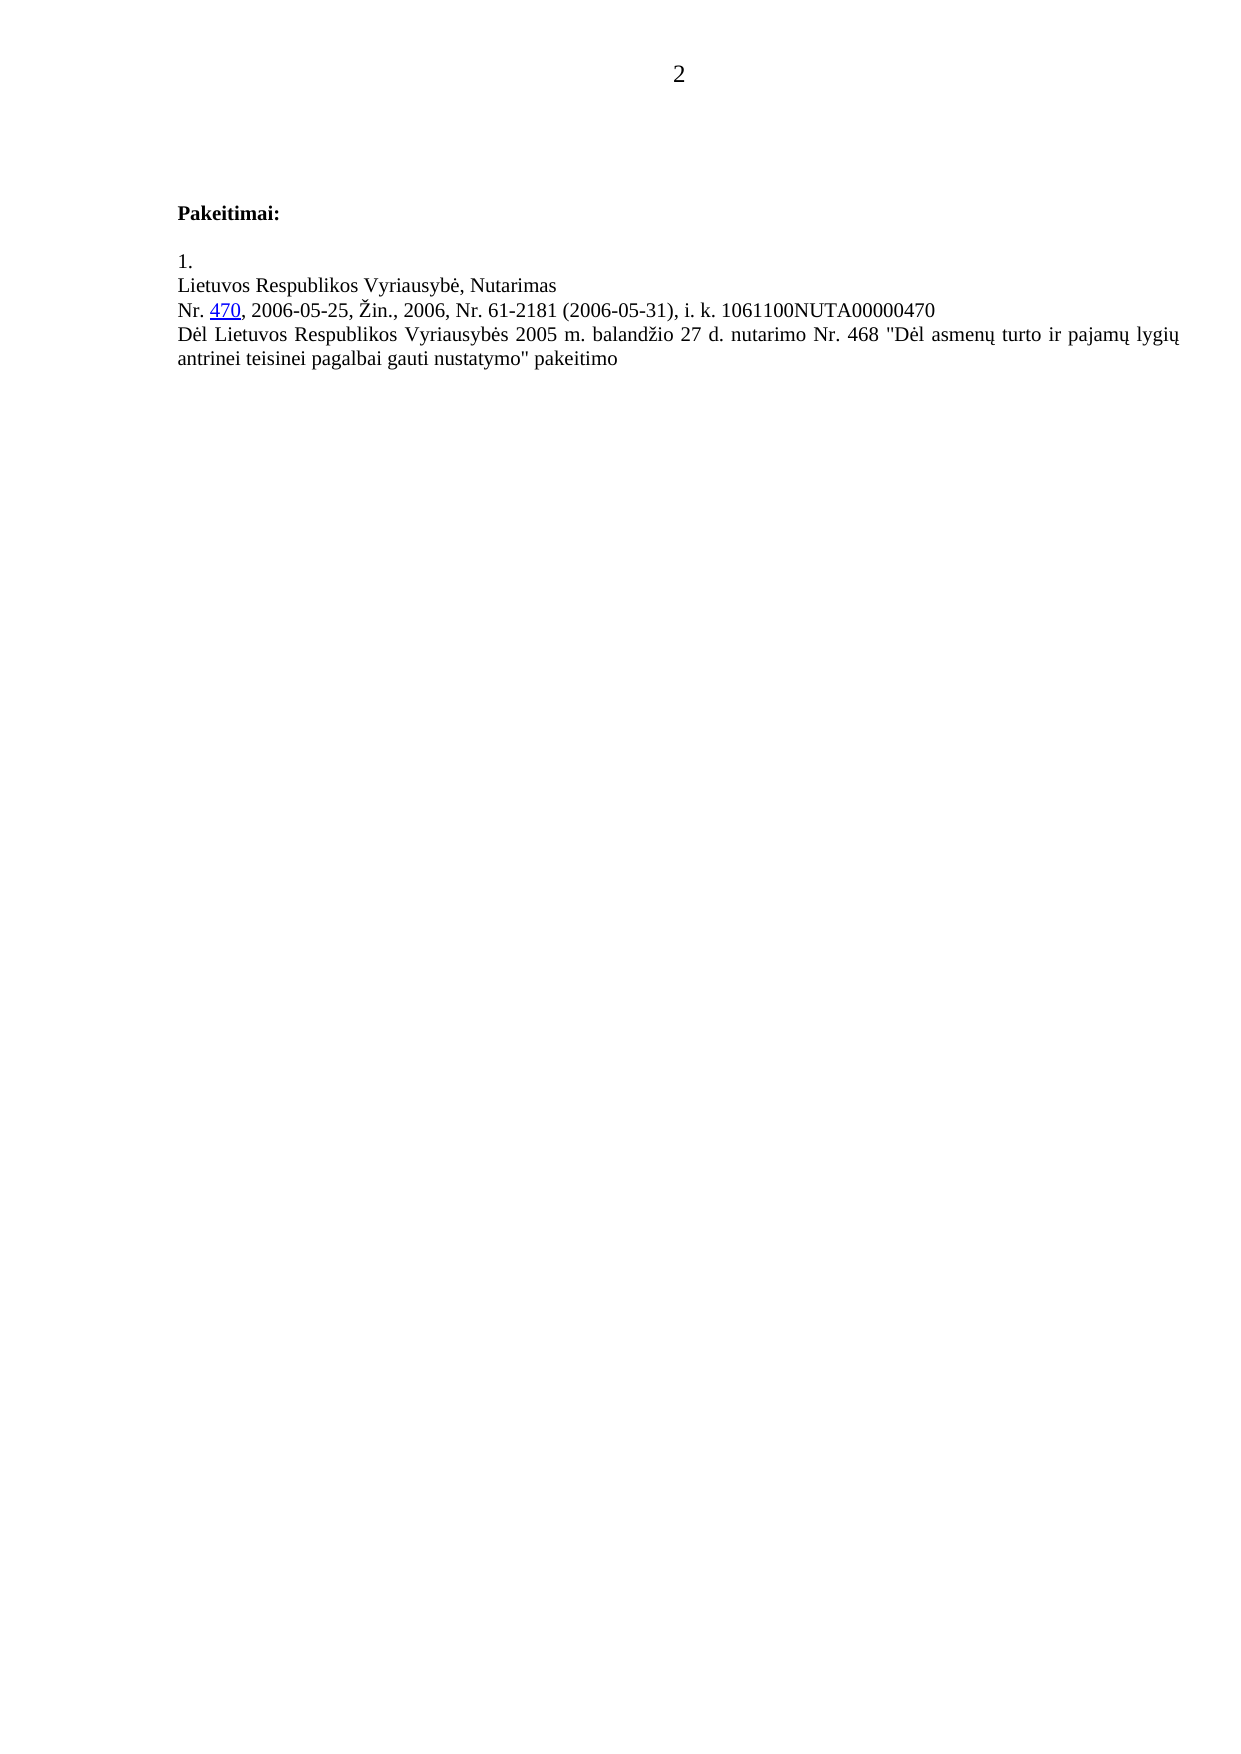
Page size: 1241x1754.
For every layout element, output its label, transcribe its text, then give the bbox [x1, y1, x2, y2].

text Lietuvos Respublikos Vyriausybė, Nutarimas [177, 273, 1181, 297]
text Pakeitimai: [177, 201, 1181, 225]
text Nr. 470, 2006-05-25, Žin., 2006, Nr. 61-2181 (2006-05-31), i. k. 1061100NUTA00000470 [177, 297, 1181, 322]
text 1. [177, 249, 1181, 273]
text Dėl Lietuvos Respublikos Vyriausybės 2005 m. balandžio 27 d. nutarimo Nr. 468 "Dėl asmenų turto ir pajamų lygių antrinei teisinei pagalbai gauti nustatymo" pakeitimo [177, 322, 1181, 370]
